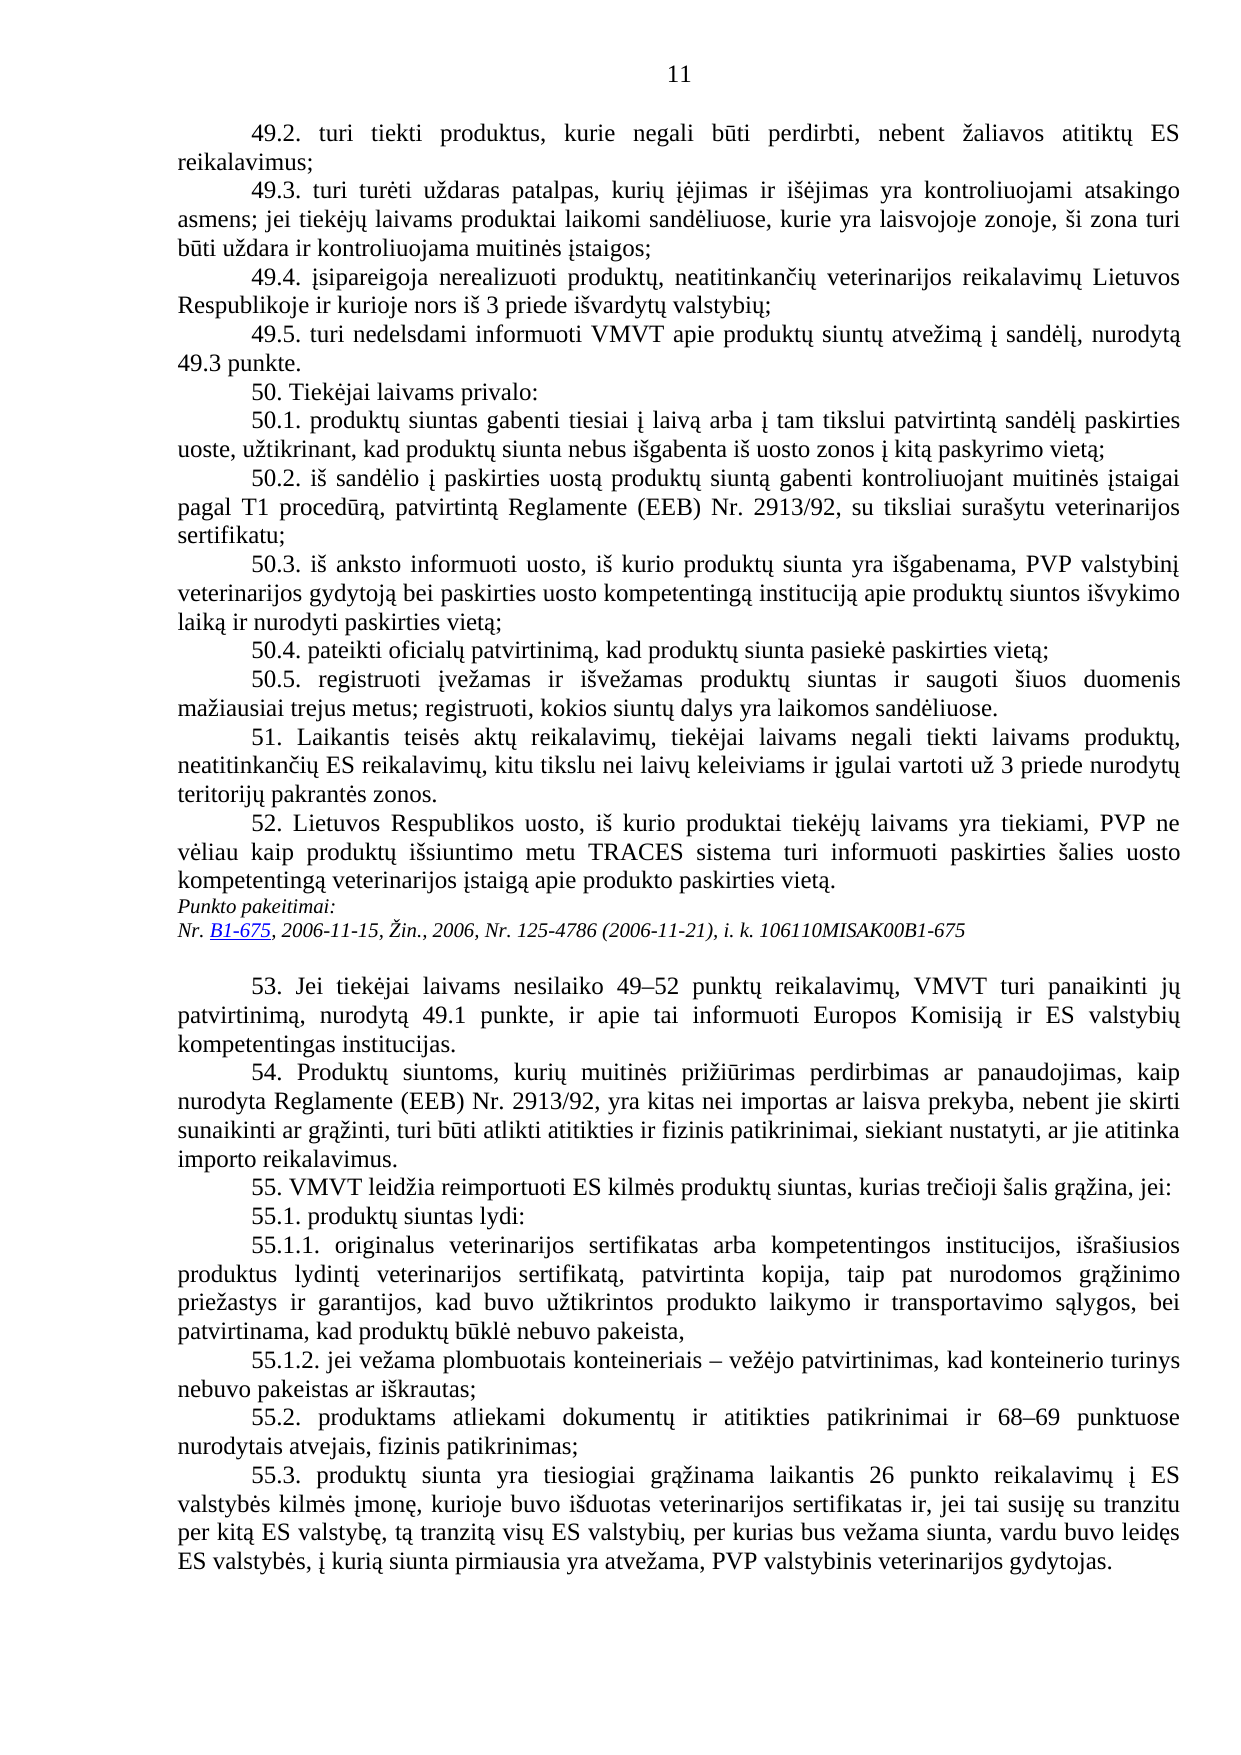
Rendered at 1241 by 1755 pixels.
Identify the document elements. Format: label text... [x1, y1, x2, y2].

text 49.2. turi tiekti produktus, kurie negali būti perdirbti, nebent žaliavos atitiktų ES reikalavimus; [177, 118, 1181, 176]
text Punkto pakeitimai: [177, 894, 1181, 918]
text 49.4. įsipareigoja nerealizuoti produktų, neatitinkančių veterinarijos reikalavimų Lietuvos Respublikoje ir kurioje nors iš 3 priede išvardytų valstybių; [177, 262, 1181, 319]
text 50.4. pateikti oficialų patvirtinimą, kad produktų siunta pasiekė paskirties vietą; [177, 636, 1181, 664]
text 54. Produktų siuntoms, kurių muitinės prižiūrimas perdirbimas ar panaudojimas, kaip nurodyta Reglamente (EEB) Nr. 2913/92, yra kitas nei importas ar laisva prekyba, nebent jie skirti sunaikinti ar grąžinti, turi būti atlikti atitikties ir fizinis patikrinimai, siekiant nustatyti, ar jie atitinka importo reikalavimus. [177, 1057, 1181, 1172]
text 49.3. turi turėti uždaras patalpas, kurių įėjimas ir išėjimas yra kontroliuojami atsakingo asmens; jei tiekėjų laivams produktai laikomi sandėliuose, kurie yra laisvojoje zonoje, ši zona turi būti uždara ir kontroliuojama muitinės įstaigos; [177, 176, 1181, 262]
text 53. Jei tiekėjai laivams nesilaiko 49–52 punktų reikalavimų, VMVT turi panaikinti jų patvirtinimą, nurodytą 49.1 punkte, ir apie tai informuoti Europos Komisiją ir ES valstybių kompetentingas institucijas. [177, 971, 1181, 1057]
text 55. VMVT leidžia reimportuoti ES kilmės produktų siuntas, kurias trečioji šalis grąžina, jei: [177, 1172, 1181, 1201]
text 50. Tiekėjai laivams privalo: [177, 377, 1181, 406]
text 50.2. iš sandėlio į paskirties uostą produktų siuntą gabenti kontroliuojant muitinės įstaigai pagal T1 procedūrą, patvirtintą Reglamente (EEB) Nr. 2913/92, su tiksliai surašytu veterinarijos sertifikatu; [177, 463, 1181, 549]
text 55.2. produktams atliekami dokumentų ir atitikties patikrinimai ir 68–69 punktuose nurodytais atvejais, fizinis patikrinimas; [177, 1402, 1181, 1460]
text 50.1. produktų siuntas gabenti tiesiai į laivą arba į tam tikslui patvirtintą sandėlį paskirties uoste, užtikrinant, kad produktų siunta nebus išgabenta iš uosto zonos į kitą paskyrimo vietą; [177, 406, 1181, 463]
text 50.3. iš anksto informuoti uosto, iš kurio produktų siunta yra išgabenama, PVP valstybinį veterinarijos gydytoją bei paskirties uosto kompetentingą instituciją apie produktų siuntos išvykimo laiką ir nurodyti paskirties vietą; [177, 549, 1181, 636]
text 55.1.2. jei vežama plombuotais konteineriais – vežėjo patvirtinimas, kad konteinerio turinys nebuvo pakeistas ar iškrautas; [177, 1345, 1181, 1402]
text 55.3. produktų siunta yra tiesiogiai grąžinama laikantis 26 punkto reikalavimų į ES valstybės kilmės įmonę, kurioje buvo išduotas veterinarijos sertifikatas ir, jei tai susiję su tranzitu per kitą ES valstybę, tą tranzitą visų ES valstybių, per kurias bus vežama siunta, vardu buvo leidęs ES valstybės, į kurią siunta pirmiausia yra atvežama, PVP valstybinis veterinarijos gydytojas. [177, 1460, 1181, 1575]
text 55.1. produktų siuntas lydi: [177, 1201, 1181, 1230]
text Nr. B1-675, 2006-11-15, Žin., 2006, Nr. 125-4786 (2006-11-21), i. k. 106110MISAK00B1-675 [177, 918, 1181, 942]
text 55.1.1. originalus veterinarijos sertifikatas arba kompetentingos institucijos, išrašiusios produktus lydintį veterinarijos sertifikatą, patvirtinta kopija, taip pat nurodomos grąžinimo priežastys ir garantijos, kad buvo užtikrintos produkto laikymo ir transportavimo sąlygos, bei patvirtinama, kad produktų būklė nebuvo pakeista, [177, 1230, 1181, 1345]
text 50.5. registruoti įvežamas ir išvežamas produktų siuntas ir saugoti šiuos duomenis mažiausiai trejus metus; registruoti, kokios siuntų dalys yra laikomos sandėliuose. [177, 664, 1181, 722]
text 49.5. turi nedelsdami informuoti VMVT apie produktų siuntų atvežimą į sandėlį, nurodytą 49.3 punkte. [177, 319, 1181, 377]
text 51. Laikantis teisės aktų reikalavimų, tiekėjai laivams negali tiekti laivams produktų, neatitinkančių ES reikalavimų, kitu tikslu nei laivų keleiviams ir įgulai vartoti už 3 priede nurodytų teritorijų pakrantės zonos. [177, 722, 1181, 808]
text 52. Lietuvos Respublikos uosto, iš kurio produktai tiekėjų laivams yra tiekiami, PVP ne vėliau kaip produktų išsiuntimo metu TRACES sistema turi informuoti paskirties šalies uosto kompetentingą veterinarijos įstaigą apie produkto paskirties vietą. [177, 808, 1181, 894]
